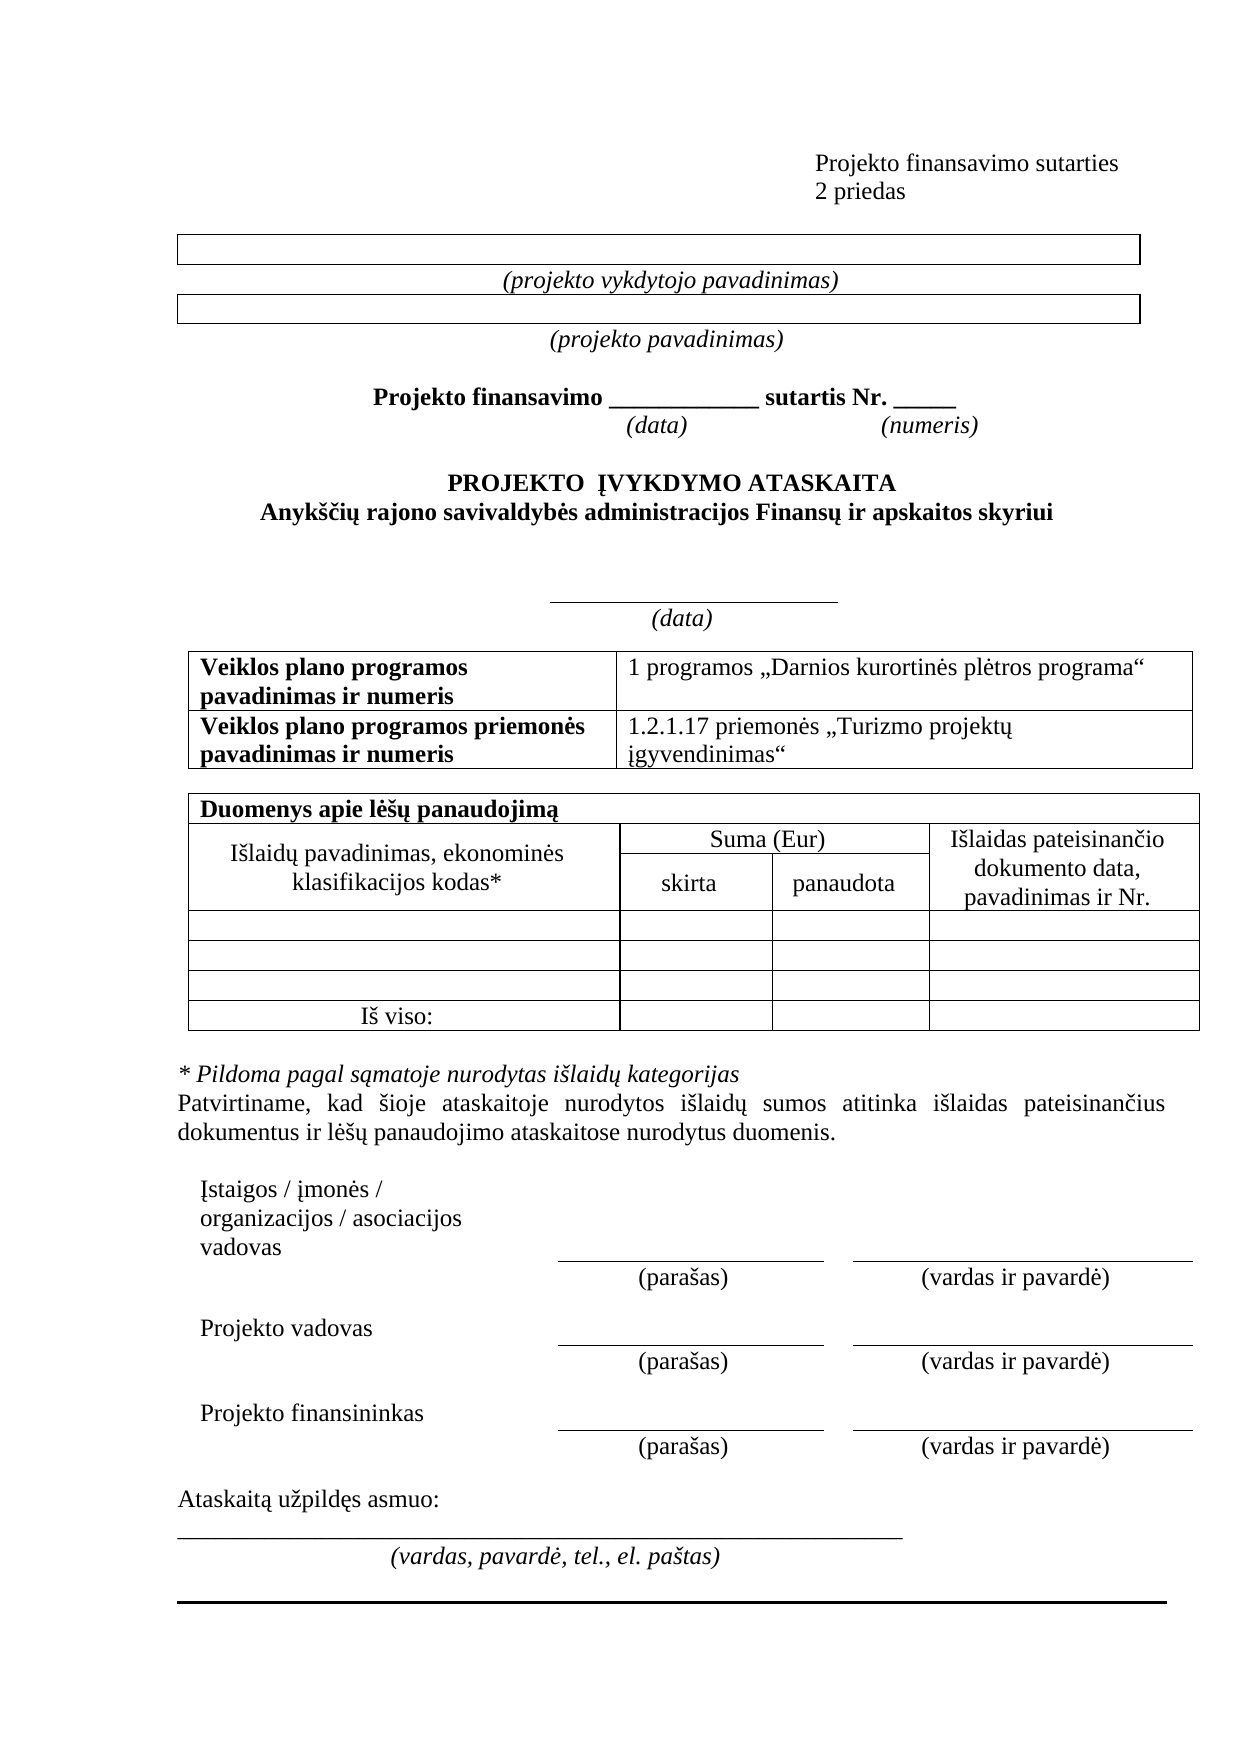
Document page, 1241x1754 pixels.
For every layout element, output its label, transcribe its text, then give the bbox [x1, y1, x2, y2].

text 2 priedas [815, 176, 1167, 205]
table_header [528, 1310, 558, 1345]
table_header [824, 1394, 853, 1430]
table_header 1 programos „Darnios kurortinės plėtros programa“ [617, 652, 1192, 710]
table_cell [189, 1345, 528, 1375]
table_header [550, 574, 838, 602]
text (projekto pavadinimas) [169, 324, 1167, 353]
table_cell (parašas) [558, 1262, 823, 1290]
table_cell Išlaidų pavadinimas, ekonominės klasifikacijos kodas* [189, 824, 619, 910]
table_header [853, 1394, 1192, 1430]
table_header [189, 574, 550, 602]
table_header [178, 235, 1139, 264]
table_cell [621, 971, 772, 1000]
table_cell [773, 1001, 929, 1029]
table_header Projekto vadovas [189, 1310, 528, 1345]
table_cell Iš viso: [189, 1001, 619, 1029]
text __________________________________________________________ [177, 1513, 1167, 1541]
table_cell [528, 1345, 558, 1375]
table_cell [930, 941, 1199, 970]
table_cell [528, 1430, 558, 1460]
text Ataskaitą užpildęs asmuo: [177, 1484, 1167, 1513]
table_header [838, 574, 1192, 602]
table_cell [824, 1345, 853, 1375]
table_header Duomenys apie lėšų panaudojimą [189, 794, 1199, 823]
table_cell Suma (Eur) [621, 824, 929, 853]
table_cell [621, 911, 772, 940]
table_header Projekto finansininkas [189, 1394, 528, 1430]
text Projekto finansavimo ____________ sutartis Nr. _____ [162, 382, 1167, 411]
table_cell (parašas) [558, 1346, 823, 1375]
table_header Įstaigos / įmonės / organizacijos / asociacijos vadovas [189, 1146, 528, 1261]
text (data) (numeris) [177, 411, 1167, 439]
text PROJEKTO ĮVYKDYMO ATASKAITA [177, 468, 1167, 497]
table_header [178, 295, 1139, 323]
text Patvirtiname, kad šioje ataskaitoje nurodytos išlaidų sumos atitinka išlaidas pateisinančius dokumentus ir lėšų panaudojimo ataskaitose nurodytus duomenis. [177, 1088, 1167, 1146]
table_cell [930, 1001, 1199, 1029]
table_cell (vardas ir pavardė) [853, 1262, 1192, 1290]
table_cell (vardas ir pavardė) [853, 1346, 1192, 1375]
table_header [558, 1394, 823, 1430]
table_cell [189, 526, 1140, 554]
table_cell 1.2.1.17 priemonės „Turizmo projektų įgyvendinimas“ [617, 711, 1192, 768]
table_cell [189, 971, 619, 1000]
table_cell [930, 971, 1199, 1000]
table_header Veiklos plano programos pavadinimas ir numeris [189, 652, 616, 710]
table_cell [930, 911, 1199, 940]
table_cell [824, 1430, 853, 1460]
table_header [528, 1146, 558, 1261]
table_cell Išlaidas pateisinančio dokumento data, pavadinimas ir Nr. [930, 824, 1199, 910]
table_header [558, 1146, 823, 1261]
table_header [853, 1146, 1192, 1261]
table_header [558, 1310, 823, 1345]
text Projekto finansavimo sutarties [815, 148, 1167, 176]
table_cell (vardas ir pavardė) [853, 1431, 1192, 1460]
table_cell [773, 971, 929, 1000]
table_header [824, 1310, 853, 1345]
text (projekto vykdytojo pavadinimas) [177, 265, 1167, 293]
table_cell [773, 911, 929, 940]
table_cell [773, 941, 929, 970]
table_cell panaudota [773, 854, 929, 910]
table_cell [528, 1261, 558, 1290]
table_cell Veiklos plano programos priemonės pavadinimas ir numeris [189, 711, 616, 768]
table_cell [189, 1261, 528, 1290]
table_header [824, 1146, 853, 1261]
table_header Anykščių rajono savivaldybės administracijos Finansų ir apskaitos skyriui [189, 497, 1140, 526]
table_header [528, 1394, 558, 1430]
table_cell (data) [189, 602, 1192, 632]
table_cell [189, 941, 619, 970]
table_cell [189, 1430, 528, 1460]
table_cell [621, 941, 772, 970]
table_cell [621, 1001, 772, 1029]
table_header [853, 1310, 1192, 1345]
table_cell (parašas) [558, 1431, 823, 1460]
table_cell skirta [621, 854, 772, 910]
table_cell [189, 911, 619, 940]
text (vardas, pavardė, tel., el. paštas) [177, 1541, 1167, 1570]
text * Pildoma pagal sąmatoje nurodytas išlaidų kategorijas [177, 1059, 1167, 1088]
table_cell [824, 1261, 853, 1290]
